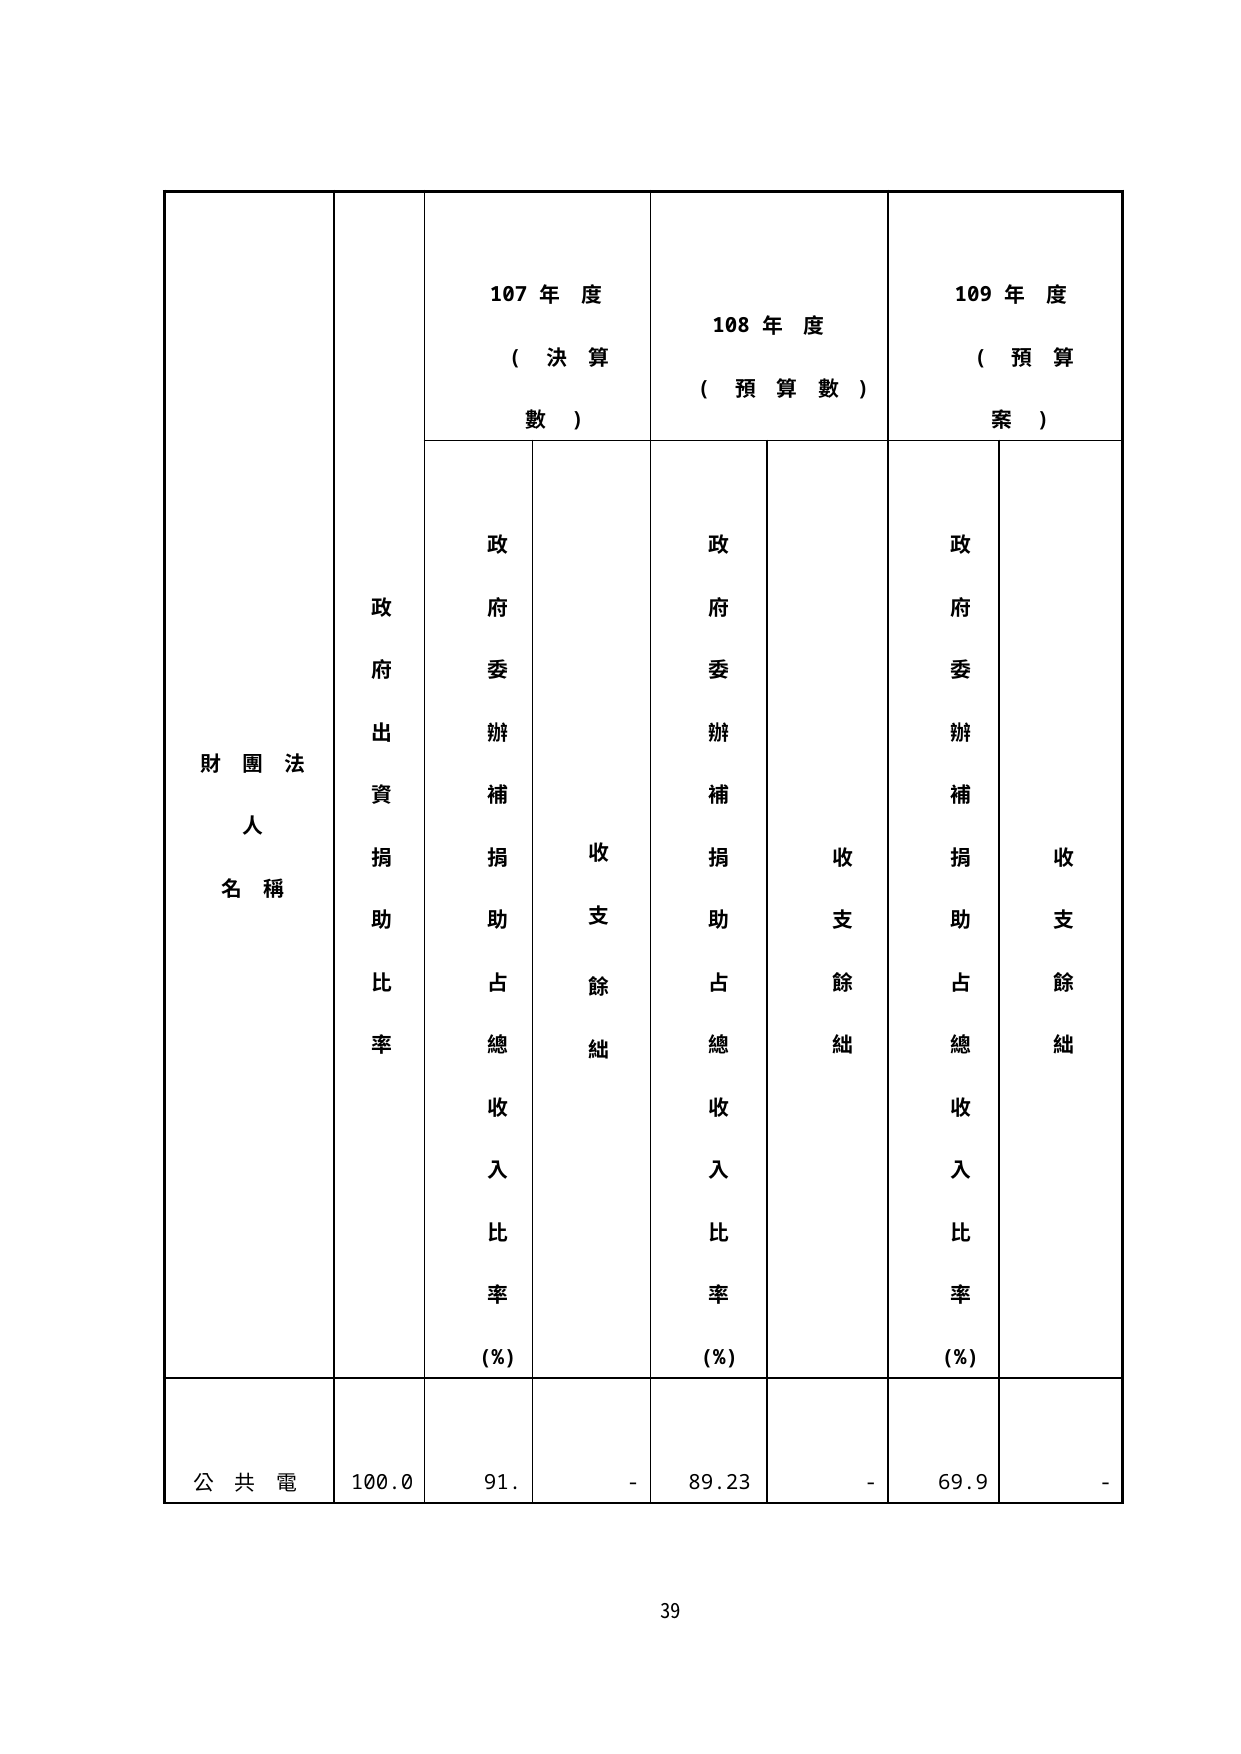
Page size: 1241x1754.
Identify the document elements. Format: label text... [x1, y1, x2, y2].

table_header 政府出資捐助比率 [335, 193, 424, 1377]
table_header 財團法人 名稱 [166, 193, 333, 1377]
table_cell 100.0 [335, 1379, 424, 1502]
table_cell [768, 1379, 887, 1502]
table_header 109年度(預算案) [889, 193, 1121, 439]
table_cell 89.23 [651, 1379, 766, 1502]
table_cell [1000, 1379, 1121, 1502]
table_cell 收 支 餘 絀 [768, 441, 887, 1377]
table_cell 政府委辦補捐助占總收入比率(%) [425, 441, 532, 1377]
table_cell 政府委辦補捐助占總收入比率(%) [889, 441, 998, 1377]
table_header 108年度(預算數) [651, 193, 887, 439]
table_header 107年度(決算數) [425, 193, 650, 439]
table_cell 政府委辦補捐助占總收入比率(%) [651, 441, 766, 1377]
table_cell 69.9 [889, 1379, 998, 1502]
table_cell 收 支 餘 絀 [533, 441, 650, 1377]
table_cell 91. [425, 1379, 532, 1502]
table_cell [533, 1379, 650, 1502]
table_cell 公共電 [166, 1379, 333, 1502]
table_cell 收 支 餘 絀 [1000, 441, 1121, 1377]
